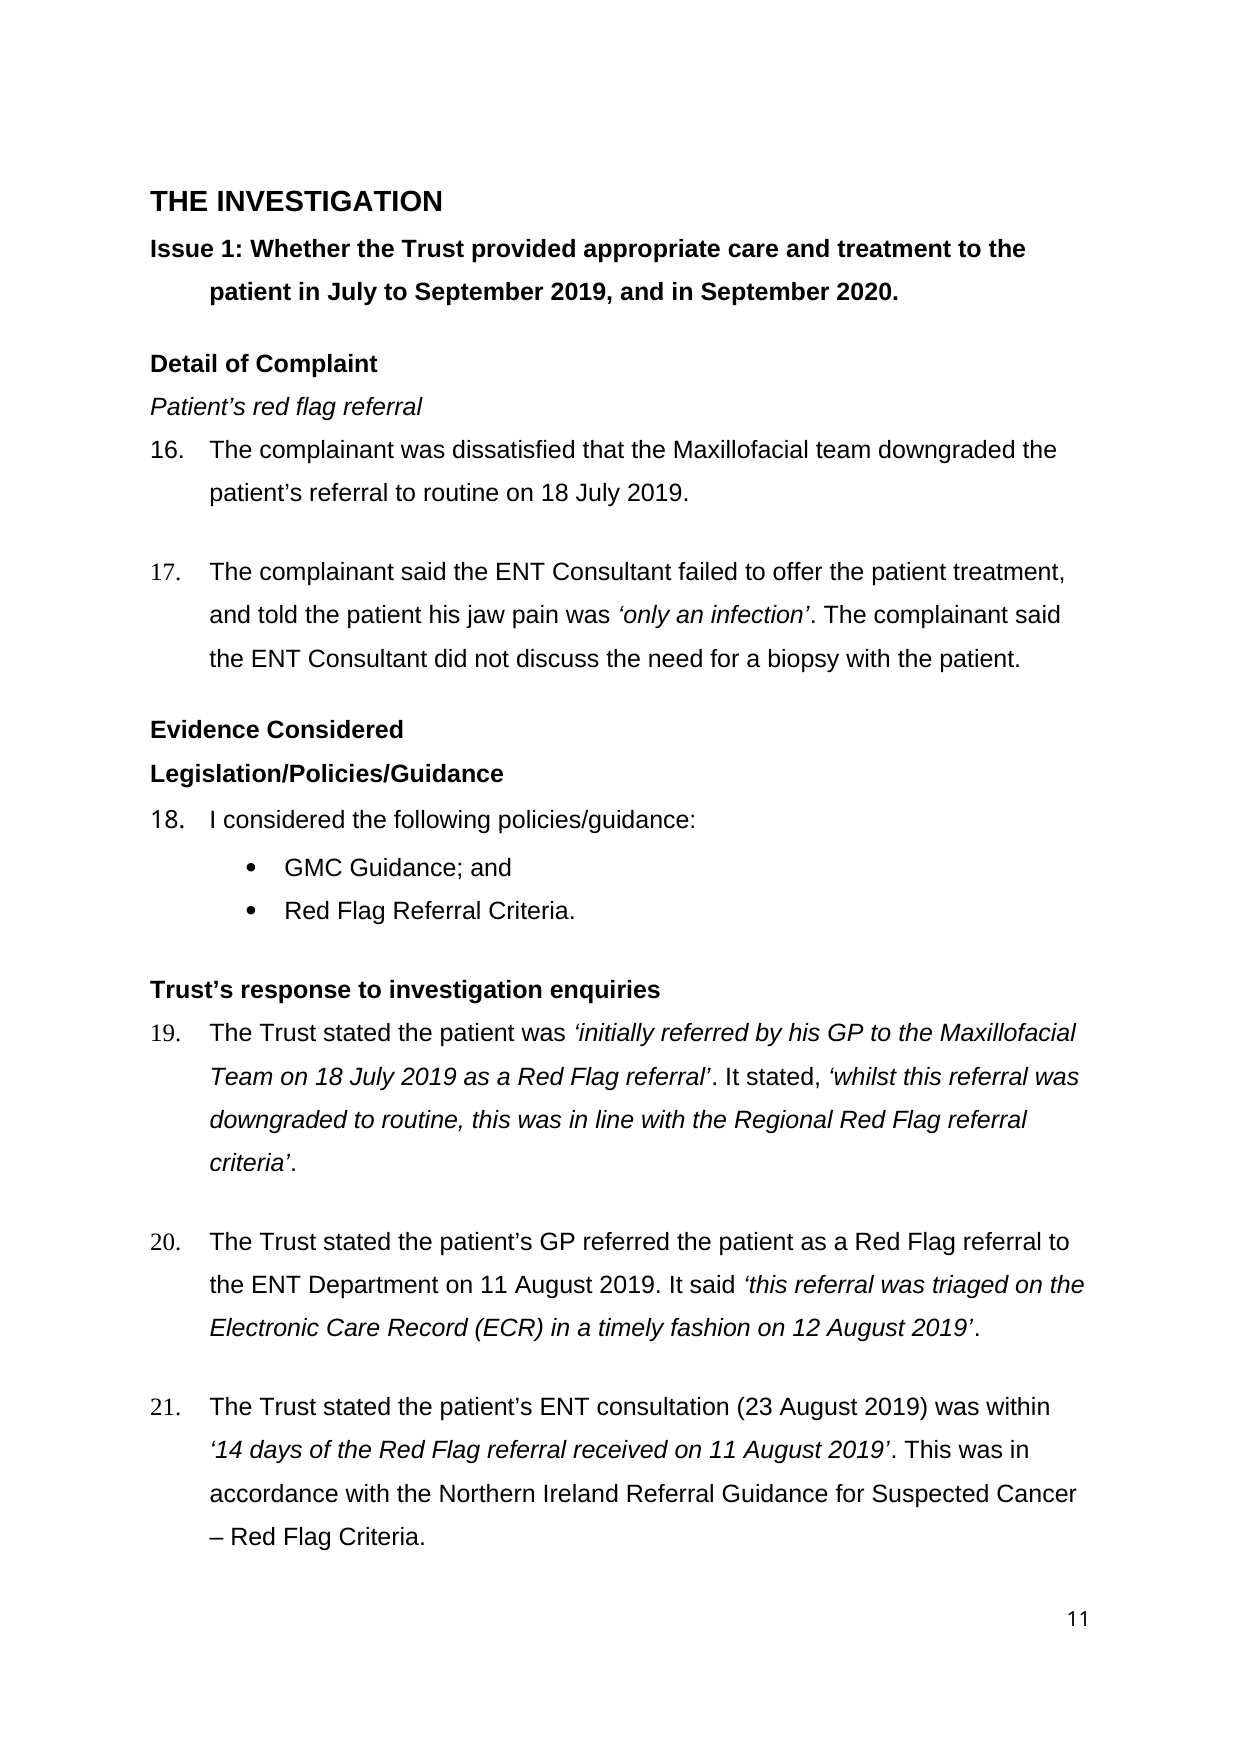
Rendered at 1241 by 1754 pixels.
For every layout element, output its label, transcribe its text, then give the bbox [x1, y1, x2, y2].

text Issue 1: Whether the Trust provided appropriate care and treatment to the patient in July to September 2019, and in September 2020. [150, 234, 1090, 306]
list The Trust stated the patient was ‘initially referred by his GP to the Maxillofacial Team on 18 July 2019 as a Red Flag referral’. It stated, ‘whilst this referral was downgraded to routine, this was in line with the Regional Red Flag referral criteria’. [150, 1018, 1090, 1177]
text Evidence Considered [150, 716, 1090, 744]
list The Trust stated the patient’s GP referred the patient as a Red Flag referral to the ENT Department on 11 August 2019. It said ‘this referral was triaged on the Electronic Care Record (ECR) in a timely fashion on 12 August 2019’. [150, 1227, 1090, 1342]
text Detail of Complaint [150, 349, 1090, 378]
text THE INVESTIGATION [150, 183, 1090, 217]
list The Trust stated the patient’s ENT consultation (23 August 2019) was within ‘14 days of the Red Flag referral received on 11 August 2019’. This was in accordance with the Northern Ireland Referral Guidance for Suspected Cancer – Red Flag Criteria. [150, 1392, 1090, 1551]
list Red Flag Referral Criteria. [247, 896, 1090, 925]
text Patient’s red flag referral [150, 392, 1090, 421]
list The complainant was dissatisfied that the Maxillofacial team downgraded the patient’s referral to routine on 18 July 2019. [150, 435, 1090, 507]
list The complainant said the ENT Consultant failed to offer the patient treatment, and told the patient his jaw pain was ‘only an infection’. The complainant said the ENT Consultant did not discuss the need for a biopsy with the patient. [150, 557, 1090, 672]
list I considered the following policies/guidance: [150, 802, 1090, 836]
list GMC Guidance; and [247, 853, 1090, 882]
text Trust’s response to investigation enquiries [150, 975, 1090, 1004]
text Legislation/Policies/Guidance [150, 759, 1090, 787]
